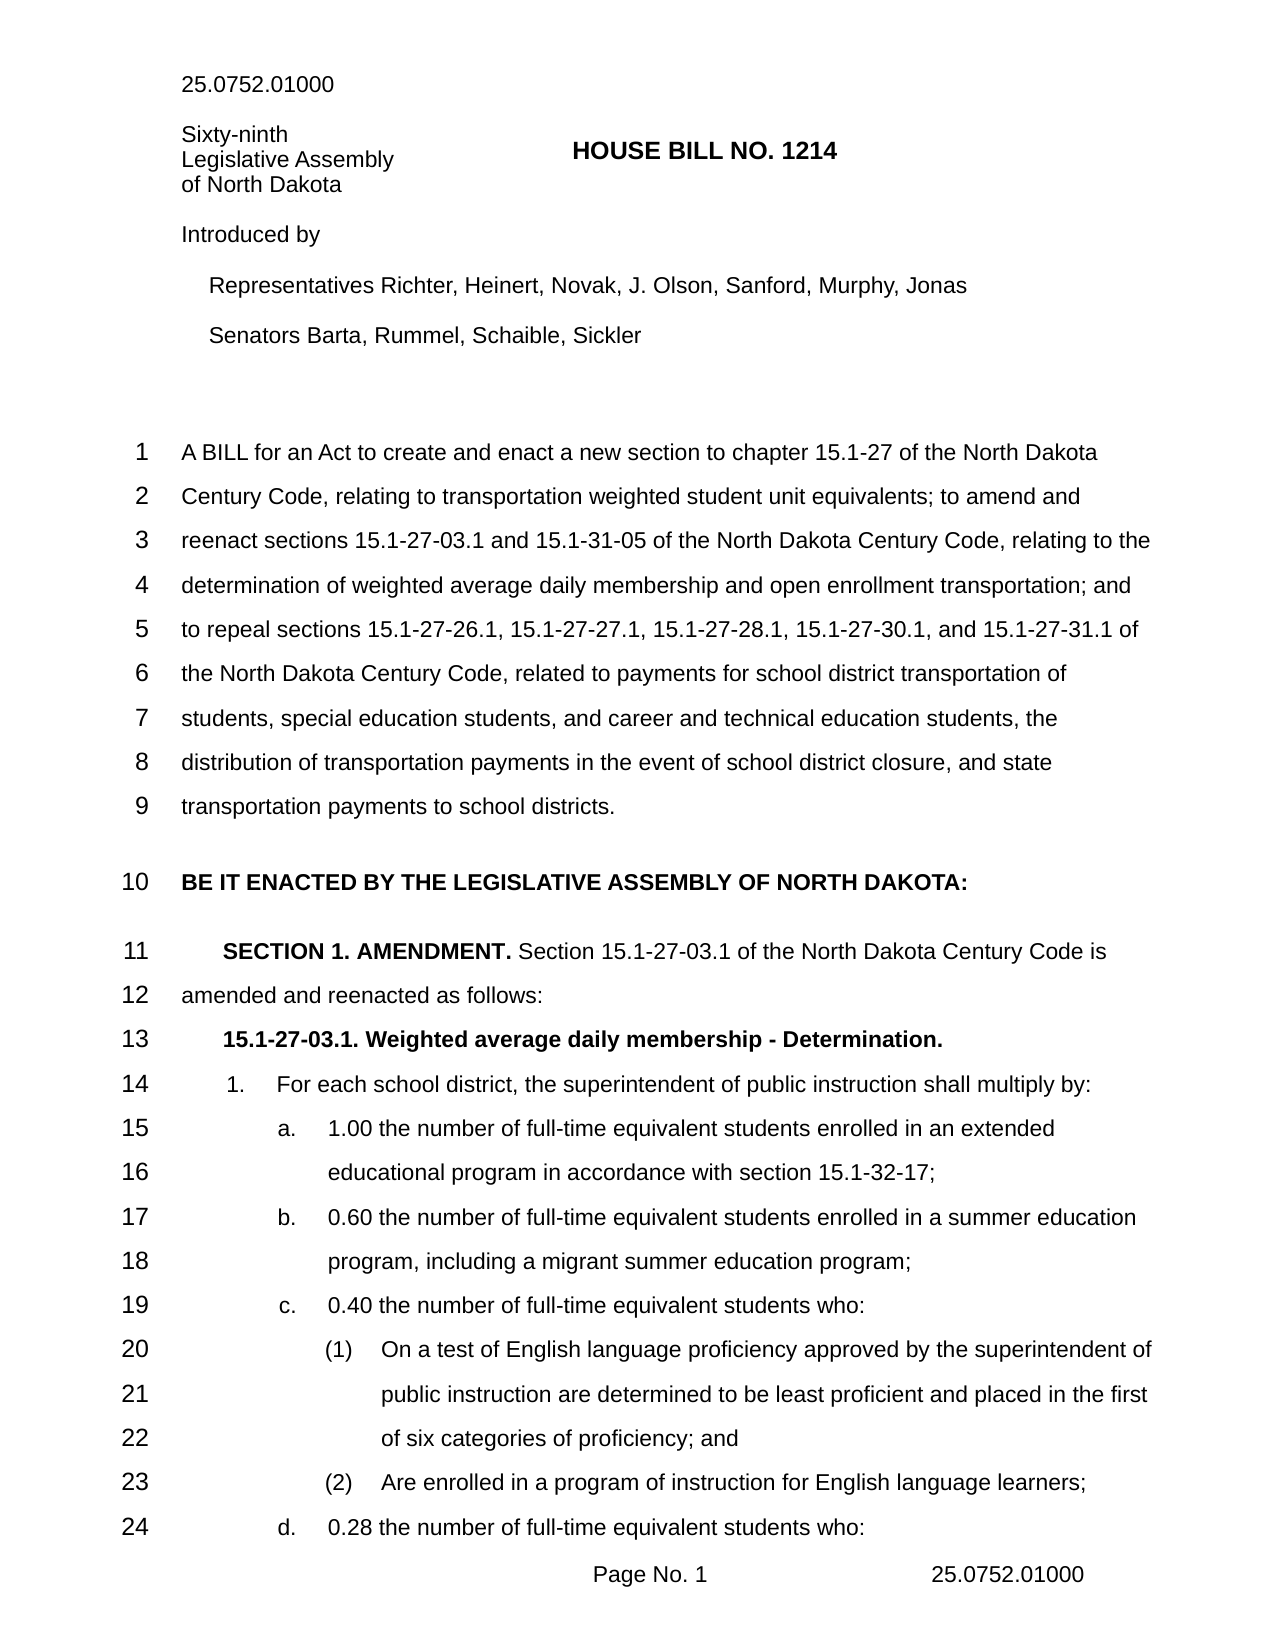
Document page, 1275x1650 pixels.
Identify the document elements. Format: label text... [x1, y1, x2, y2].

text (2) Are enrolled in a program of instruction for English language learners; [181, 1455, 1154, 1499]
text b. 0.60 the number of full‑time equivalent students enrolled in a summer education program, including a migrant summer education program; [181, 1189, 1154, 1278]
text of North Dakota [181, 173, 1154, 198]
text a. 1.00 the number of full‑time equivalent students enrolled in an extended educational program in accordance with section 15.1‑32‑17; [181, 1101, 1154, 1189]
text SECTION 1. AMENDMENT. Section 15.1‑27‑03.1 of the North Dakota Century Code is amended and reenacted as follows: [181, 924, 1154, 1012]
text Legislative Assembly [181, 148, 1154, 173]
text d. 0.28 the number of full‑time equivalent students who: [181, 1499, 1154, 1544]
text BE IT ENACTED BY THE LEGISLATIVE ASSEMBLY OF NORTH DAKOTA: [181, 855, 1154, 899]
text (1) On a test of English language proficiency approved by the superintendent of public instruction are determined to be least proficient and placed in the first of six categories of proficiency; and [181, 1322, 1154, 1455]
title A BILL for an Act to create and enact a new section to chapter 15.1‑27 of the North Dakota Century Code, relating to transportation weighted student unit equivalents; to amend and reenact sections 15.1‑27‑03.1 and 15.1‑31‑05 of the North Dakota Century Code, relating to the determination of weighted average daily membership and open enrollment transportation; and to repeal sections 15.1‑27‑26.1, 15.1‑27‑27.1, 15.1‑27‑28.1, 15.1‑27‑30.1, and 15.1‑27‑31.1 of the North Dakota Century Code, related to payments for school district transportation of students, special education students, and career and technical education students, the distribution of transportation payments in the event of school district closure, and state transportation payments to school districts. [181, 425, 1154, 823]
text c. 0.40 the number of full‑time equivalent students who: [181, 1278, 1154, 1322]
text Senators Barta, Rummel, Schaible, Sickler [208, 325, 1154, 348]
text . [181, 73, 1154, 133]
text Introduced by [181, 223, 1154, 248]
text 1. For each school district, the superintendent of public instruction shall multiply by: [181, 1057, 1154, 1101]
subtitle 15.1‑27‑03.1. Weighted average daily membership ‑ Determination. [181, 1012, 1154, 1057]
text Representatives Richter, Heinert, Novak, J. Olson, Sanford, Murphy, Jonas [208, 275, 1154, 298]
title BILL NO. [565, 136, 837, 165]
